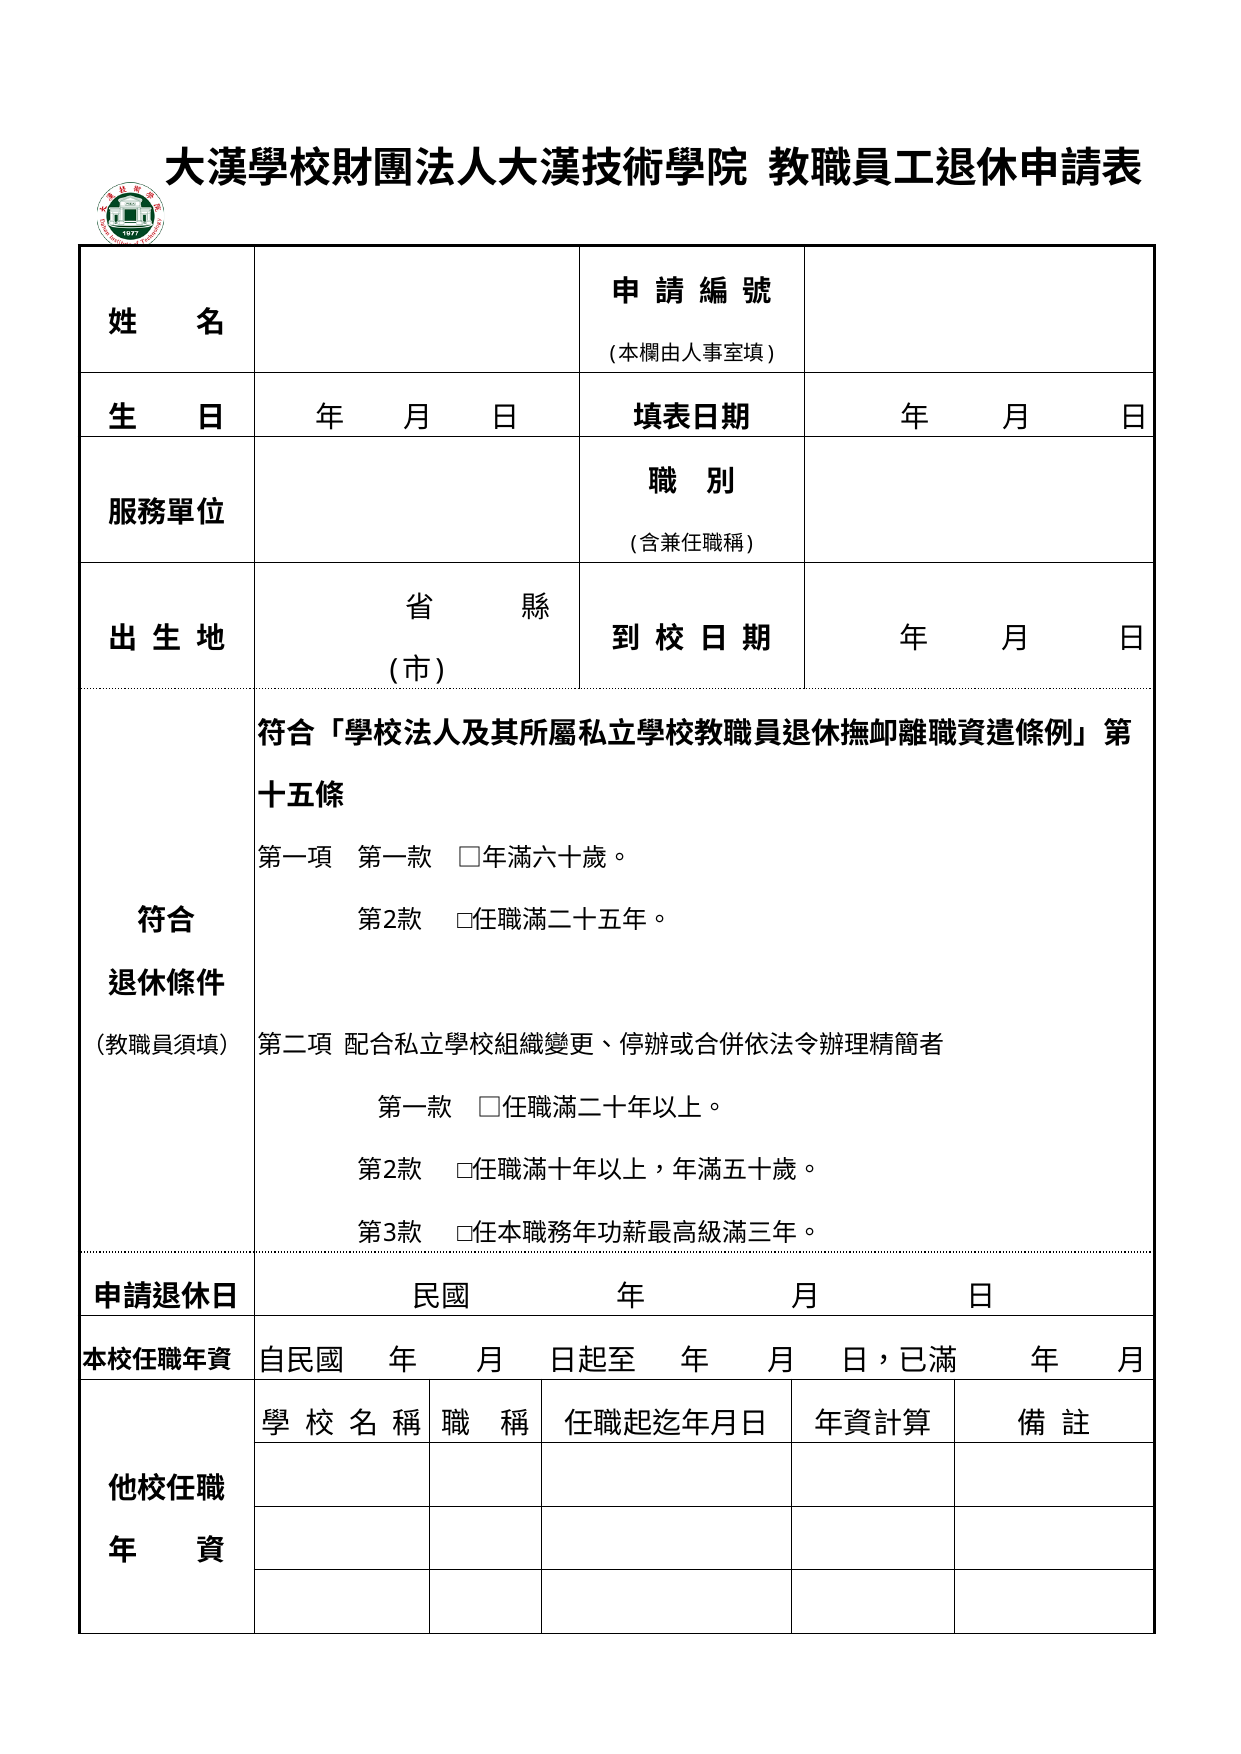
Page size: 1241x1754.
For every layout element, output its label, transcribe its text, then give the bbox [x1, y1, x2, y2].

table_cell 年 月 日 [805, 373, 1153, 436]
table_cell [430, 1507, 541, 1569]
table_cell [792, 1507, 954, 1569]
table_cell [430, 1570, 541, 1633]
table_cell [955, 1443, 1153, 1506]
table_header [805, 247, 1153, 372]
table_cell [255, 1570, 429, 1633]
table_cell [255, 437, 579, 562]
table_cell 服務單位 [81, 437, 254, 562]
text 大漢學校財團法人大漢技術學院 教職員工退休申請表 [89, 119, 1152, 244]
table_cell [792, 1443, 954, 1506]
table_cell [430, 1443, 541, 1506]
table_cell [542, 1570, 791, 1633]
table_cell [542, 1507, 791, 1569]
table_cell 備 註 [955, 1380, 1153, 1442]
table_cell [955, 1570, 1153, 1633]
table_header 申 請 編 號 (本欄由人事室填) [580, 247, 804, 372]
table_cell 申請退休日 [81, 1251, 254, 1315]
table_cell [542, 1443, 791, 1506]
table_cell 民國 年 月 日 [255, 1251, 1153, 1315]
table_cell 職 稱 [430, 1380, 541, 1442]
table_cell 年資計算 [792, 1380, 954, 1442]
table_cell [255, 1443, 429, 1506]
table_cell 符合 退休條件 （教職員須填） [81, 688, 254, 1251]
table_cell 職 別 (含兼任職稱) [580, 437, 804, 562]
table_cell 生 日 [81, 373, 254, 436]
table_cell [955, 1507, 1153, 1569]
table_cell 學 校 名 稱 [255, 1380, 429, 1442]
table_cell 省 縣(市) [255, 563, 579, 688]
table_cell [805, 437, 1153, 562]
table_header 姓 名 [81, 247, 254, 372]
table_cell 他校任職 年 資 [81, 1380, 254, 1633]
table_cell 自民國 年 月 日起至 年 月 日，已滿 年 月 [255, 1316, 1153, 1378]
table_cell [255, 1507, 429, 1569]
table_cell 出 生 地 [81, 563, 254, 688]
table_cell 符合「學校法人及其所屬私立學校教職員退休撫卹離職資遣條例」第十五條 第一項 第一款 □年滿六十歲。 □任職滿二十五年。 第二項 配合私立學校組織變更、停辦或合併依法令辦理精簡者 第一款 □任職滿二十年以上。 □任職滿十年以上，年滿五十歲。 □任本職務年功薪最高級滿三年。 [255, 688, 1153, 1251]
table_cell 到 校 日 期 [580, 563, 804, 688]
table_header [255, 247, 579, 372]
table_cell 年 月 日 [805, 563, 1153, 688]
table_cell 任職起迄年月日 [542, 1380, 791, 1442]
table_cell 本校任職年資 [81, 1316, 254, 1378]
table_cell 年 月 日 [255, 373, 579, 436]
table_cell 填表日期 [580, 373, 804, 436]
table_cell [792, 1570, 954, 1633]
